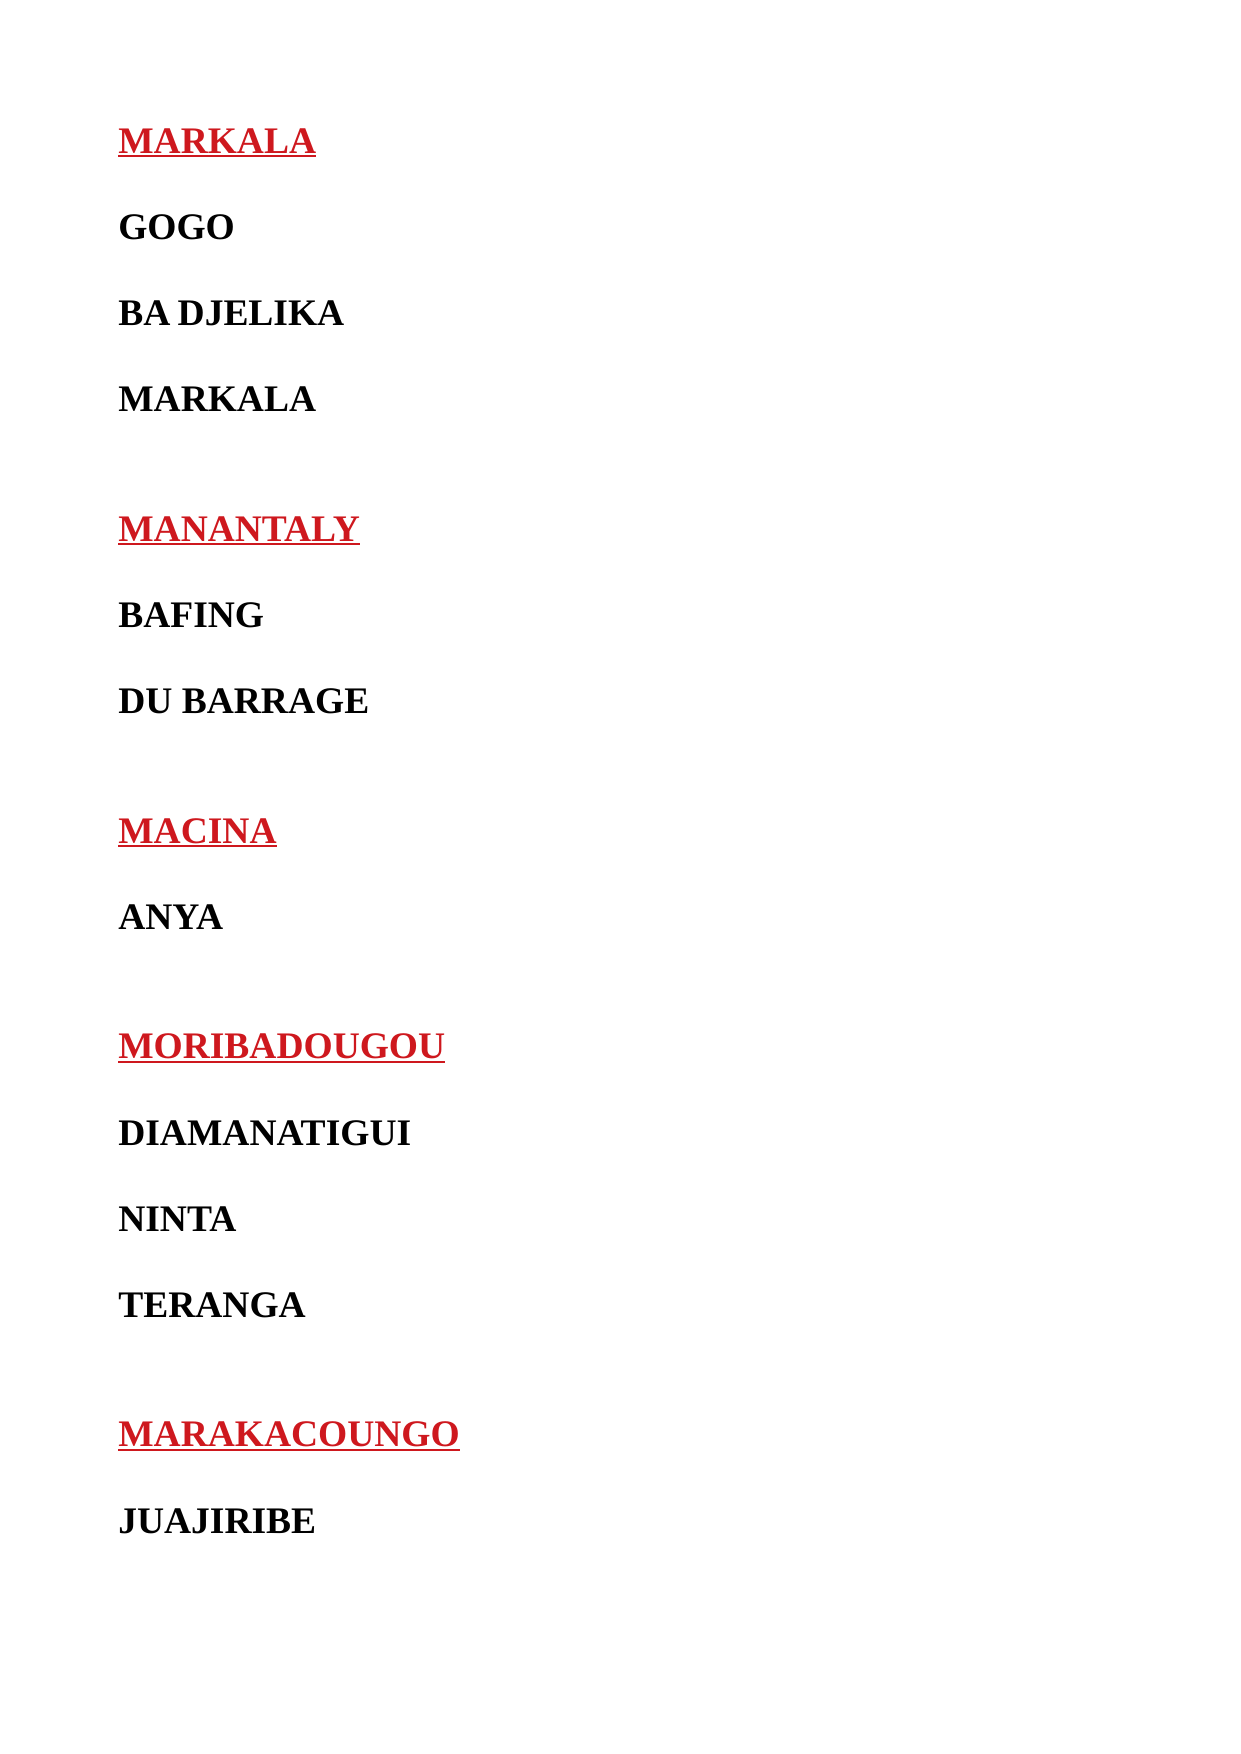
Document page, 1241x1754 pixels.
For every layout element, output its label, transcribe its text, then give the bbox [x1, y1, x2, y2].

text BAFING [118, 592, 1122, 636]
text BA DJELIKA [118, 291, 1122, 334]
text MORIBADOUGOU [118, 1024, 1122, 1067]
text MARAKACOUNGO [118, 1412, 1122, 1455]
text MARKALA [118, 118, 1122, 161]
text TERANGA [118, 1282, 1122, 1326]
text GOGO [118, 204, 1122, 247]
text MACINA [118, 808, 1122, 851]
text DU BARRAGE [118, 679, 1122, 722]
text ANYA [118, 894, 1122, 937]
text MARKALA [118, 377, 1122, 420]
text NINTA [118, 1196, 1122, 1239]
text DIAMANATIGUI [118, 1110, 1122, 1153]
text MANANTALY [118, 506, 1122, 549]
text JUAJIRIBE [118, 1498, 1122, 1541]
